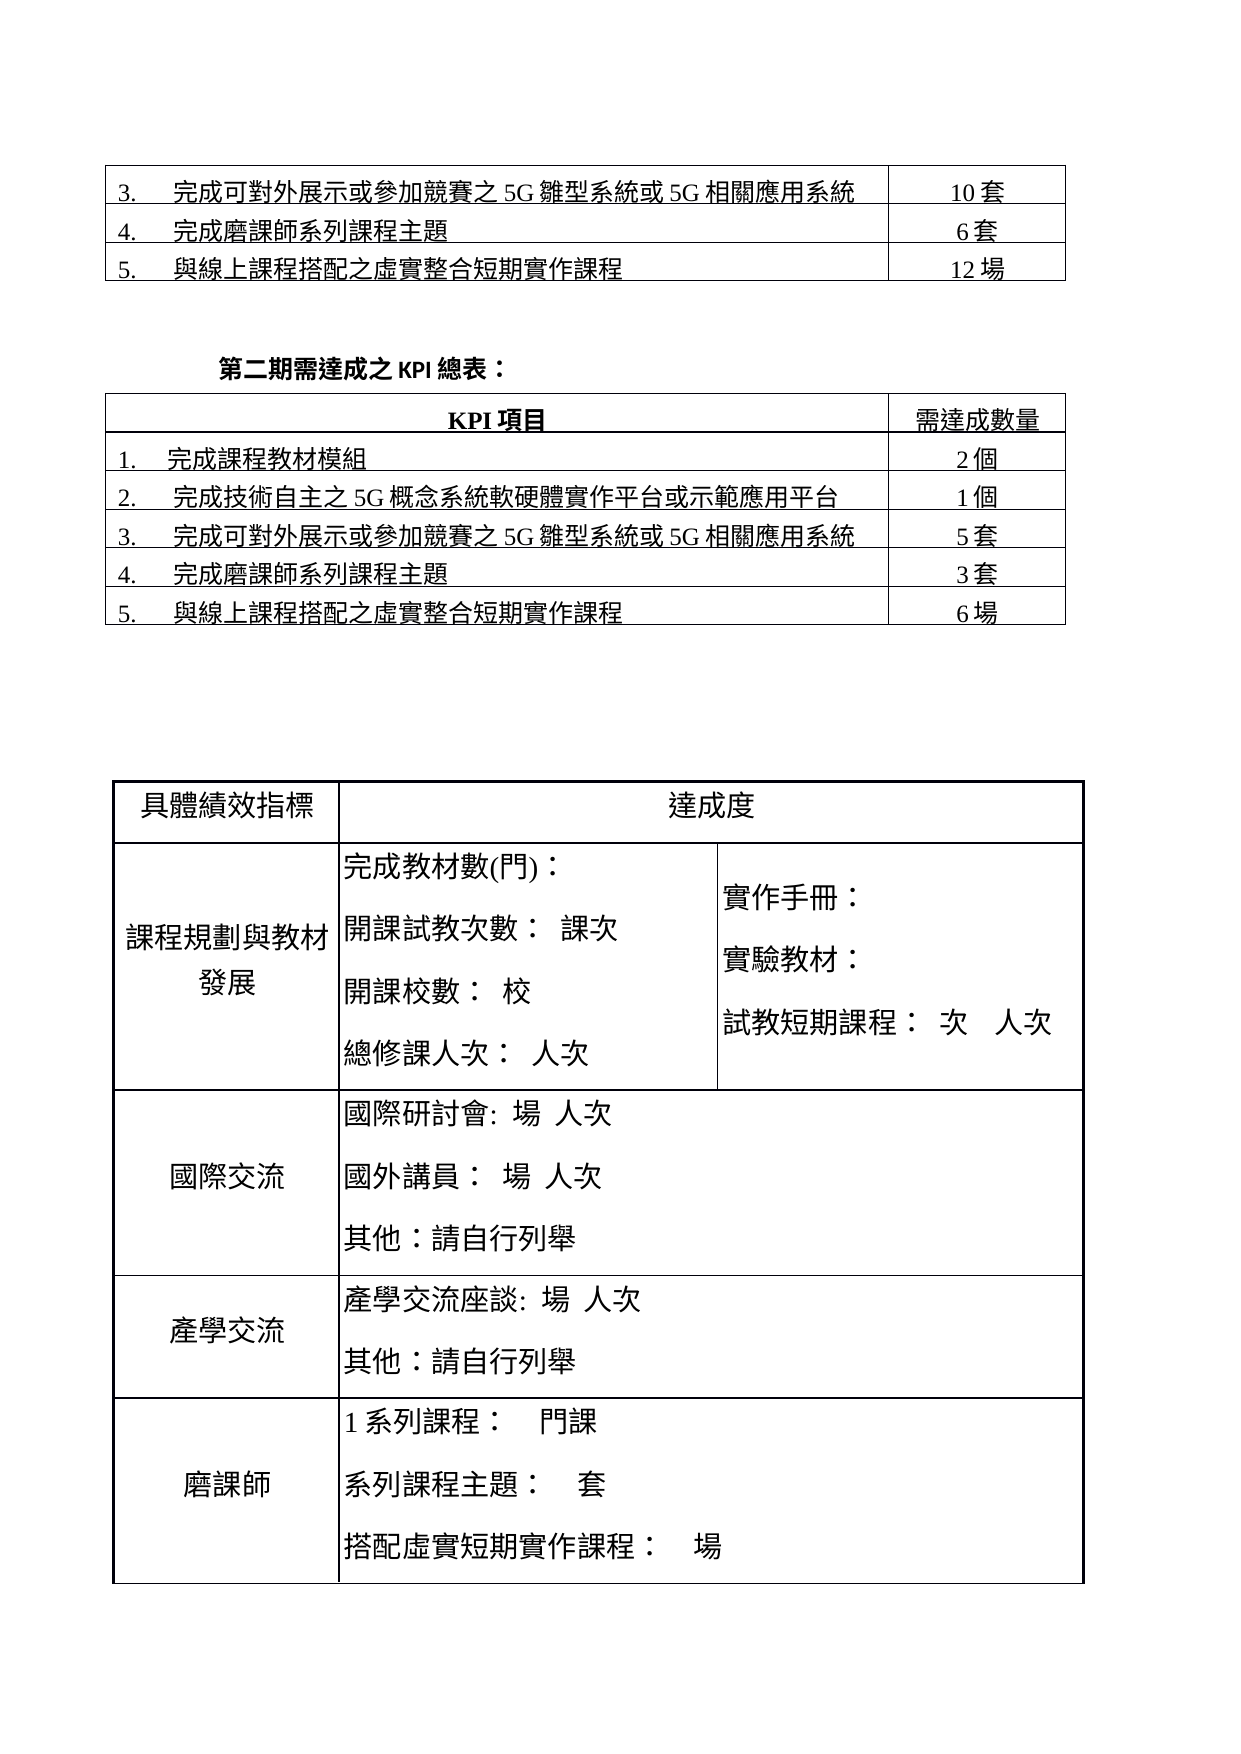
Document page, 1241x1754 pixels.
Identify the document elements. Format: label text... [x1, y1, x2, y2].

table_cell 產學交流座談: 場 人次 其他：請自行列舉 [340, 1276, 1082, 1397]
table_cell 12場 [889, 243, 1065, 280]
table_header 達成度 [340, 783, 1082, 842]
table_cell 完成課程教材模組 [106, 433, 888, 470]
table_cell 國際研討會: 場 人次 國外講員： 場 人次 其他：請自行列舉 [340, 1091, 1082, 1274]
table_header 具體績效指標 [115, 783, 338, 842]
table_cell 5套 [889, 510, 1065, 547]
table_cell 磨課師 [115, 1399, 338, 1582]
table_cell 完成教材數(門)： 開課試教次數： 課次 開課校數： 校 總修課人次： 人次 [340, 844, 717, 1089]
text 第二期需達成之KPI總表： [218, 349, 1107, 385]
table_cell 1個 [889, 471, 1065, 508]
table_cell 1系列課程： 門課 系列課程主題： 套 搭配虛實短期實作課程： 場 [340, 1399, 1082, 1582]
table_cell 完成技術自主之5G概念系統軟硬體實作平台或示範應用平台 [106, 471, 888, 508]
table_cell 完成可對外展示或參加競賽之5G雛型系統或5G相關應用系統 [106, 510, 888, 547]
table_cell 與線上課程搭配之虛實整合短期實作課程 [106, 587, 888, 624]
table_cell 完成磨課師系列課程主題 [106, 548, 888, 586]
table_cell 國際交流 [115, 1091, 338, 1274]
table_cell 完成可對外展示或參加競賽之5G雛型系統或5G相關應用系統 [106, 166, 888, 203]
table_cell 2個 [889, 433, 1065, 470]
table_header KPI項目 [106, 394, 888, 431]
table_cell 課程規劃與教材發展 [115, 844, 338, 1089]
table_cell 產學交流 [115, 1276, 338, 1397]
table_cell 10套 [889, 166, 1065, 203]
table_cell 6場 [889, 587, 1065, 624]
table_cell 實作手冊： 實驗教材： 試教短期課程： 次 人次 [718, 844, 1082, 1089]
table_cell 完成磨課師系列課程主題 [106, 204, 888, 242]
table_cell 3套 [889, 548, 1065, 586]
table_cell 與線上課程搭配之虛實整合短期實作課程 [106, 243, 888, 280]
table_cell 6套 [889, 204, 1065, 242]
table_header 需達成數量 [889, 394, 1065, 431]
